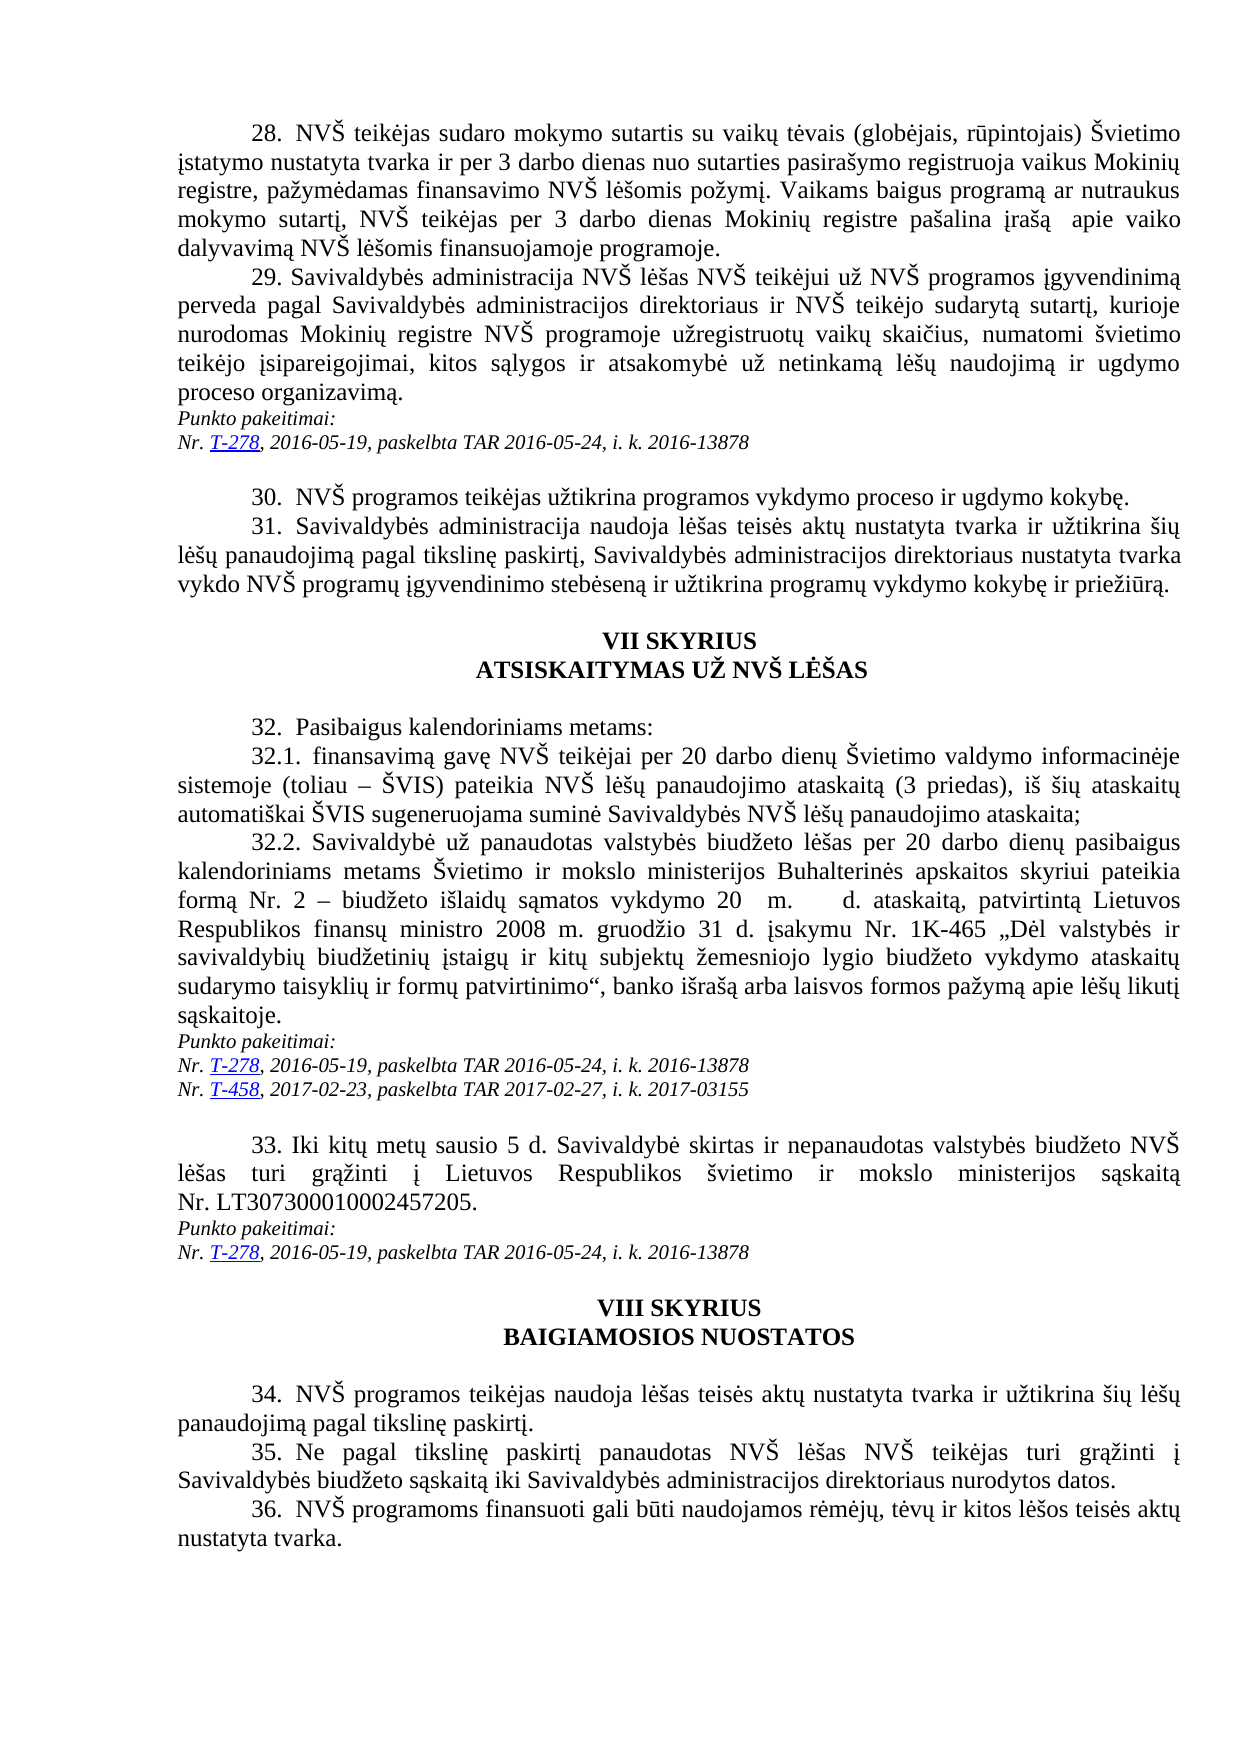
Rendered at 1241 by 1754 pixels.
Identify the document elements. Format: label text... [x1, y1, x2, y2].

text 33. Iki kitų metų sausio 5 d. Savivaldybė skirtas ir nepanaudotas valstybės biudžeto NVŠ lėšas turi grąžinti į Lietuvos Respublikos švietimo ir mokslo ministerijos sąskaitą Nr. LT307300010002457205. [177, 1130, 1181, 1216]
text 32.2. Savivaldybė už panaudotas valstybės biudžeto lėšas per 20 darbo dienų pasibaigus kalendoriniams metams Švietimo ir mokslo ministerijos Buhalterinės apskaitos skyriui pateikia formą Nr. 2 – biudžeto išlaidų sąmatos vykdymo 20 m. d. ataskaitą, patvirtintą Lietuvos Respublikos finansų ministro 2008 m. gruodžio 31 d. įsakymu Nr. 1K-465 „Dėl valstybės ir savivaldybių biudžetinių įstaigų ir kitų subjektų žemesniojo lygio biudžeto vykdymo ataskaitų sudarymo taisyklių ir formų patvirtinimo“, banko išrašą arba laisvos formos pažymą apie lėšų likutį sąskaitoje. [177, 827, 1181, 1029]
text Nr. T-278, 2016-05-19, paskelbta TAR 2016-05-24, i. k. 2016-13878 [177, 1053, 1181, 1077]
text Nr. T-278, 2016-05-19, paskelbta TAR 2016-05-24, i. k. 2016-13878 [177, 430, 1181, 454]
text Nr. T-278, 2016-05-19, paskelbta TAR 2016-05-24, i. k. 2016-13878 [177, 1240, 1181, 1264]
text 28. NVŠ teikėjas sudaro mokymo sutartis su vaikų tėvais (globėjais, rūpintojais) Švietimo įstatymo nustatyta tvarka ir per 3 darbo dienas nuo sutarties pasirašymo registruoja vaikus Mokinių registre, pažymėdamas finansavimo NVŠ lėšomis požymį. Vaikams baigus programą ar nutraukus mokymo sutartį, NVŠ teikėjas per 3 darbo dienas Mokinių registre pašalina įrašą apie vaiko dalyvavimą NVŠ lėšomis finansuojamoje programoje. [177, 118, 1181, 262]
text VII SKYRIUS [177, 626, 1181, 655]
text 32. Pasibaigus kalendoriniams metams: [177, 712, 1181, 741]
text 36. NVŠ programoms finansuoti gali būti naudojamos rėmėjų, tėvų ir kitos lėšos teisės aktų nustatyta tvarka. [177, 1494, 1181, 1552]
text 30. NVŠ programos teikėjas užtikrina programos vykdymo proceso ir ugdymo kokybę. [177, 482, 1181, 511]
text 35. Ne pagal tikslinę paskirtį panaudotas NVŠ lėšas NVŠ teikėjas turi grąžinti į Savivaldybės biudžeto sąskaitą iki Savivaldybės administracijos direktoriaus nurodytos datos. [177, 1437, 1181, 1494]
text 34. NVŠ programos teikėjas naudoja lėšas teisės aktų nustatyta tvarka ir užtikrina šių lėšų panaudojimą pagal tikslinę paskirtį. [177, 1379, 1181, 1437]
text 32.1. finansavimą gavę NVŠ teikėjai per 20 darbo dienų Švietimo valdymo informacinėje sistemoje (toliau – ŠVIS) pateikia NVŠ lėšų panaudojimo ataskaitą (3 priedas), iš šių ataskaitų automatiškai ŠVIS sugeneruojama suminė Savivaldybės NVŠ lėšų panaudojimo ataskaita; [177, 741, 1181, 827]
text VIII SKYRIUS [177, 1293, 1181, 1322]
text ATSISKAITYMAS UŽ NVŠ LĖŠAS [162, 655, 1181, 684]
text Nr. T-458, 2017-02-23, paskelbta TAR 2017-02-27, i. k. 2017-03155 [177, 1077, 1181, 1101]
text Punkto pakeitimai: [177, 1029, 1181, 1053]
text BAIGIAMOSIOS NUOSTATOS [177, 1322, 1181, 1350]
text 31. Savivaldybės administracija naudoja lėšas teisės aktų nustatyta tvarka ir užtikrina šių lėšų panaudojimą pagal tikslinę paskirtį, Savivaldybės administracijos direktoriaus nustatyta tvarka vykdo NVŠ programų įgyvendinimo stebėseną ir užtikrina programų vykdymo kokybę ir priežiūrą. [177, 511, 1181, 597]
text Punkto pakeitimai: [177, 1216, 1181, 1240]
text Punkto pakeitimai: [177, 406, 1181, 430]
text 29. Savivaldybės administracija NVŠ lėšas NVŠ teikėjui už NVŠ programos įgyvendinimą perveda pagal Savivaldybės administracijos direktoriaus ir NVŠ teikėjo sudarytą sutartį, kurioje nurodomas Mokinių registre NVŠ programoje užregistruotų vaikų skaičius, numatomi švietimo teikėjo įsipareigojimai, kitos sąlygos ir atsakomybė už netinkamą lėšų naudojimą ir ugdymo proceso organizavimą. [177, 262, 1181, 406]
